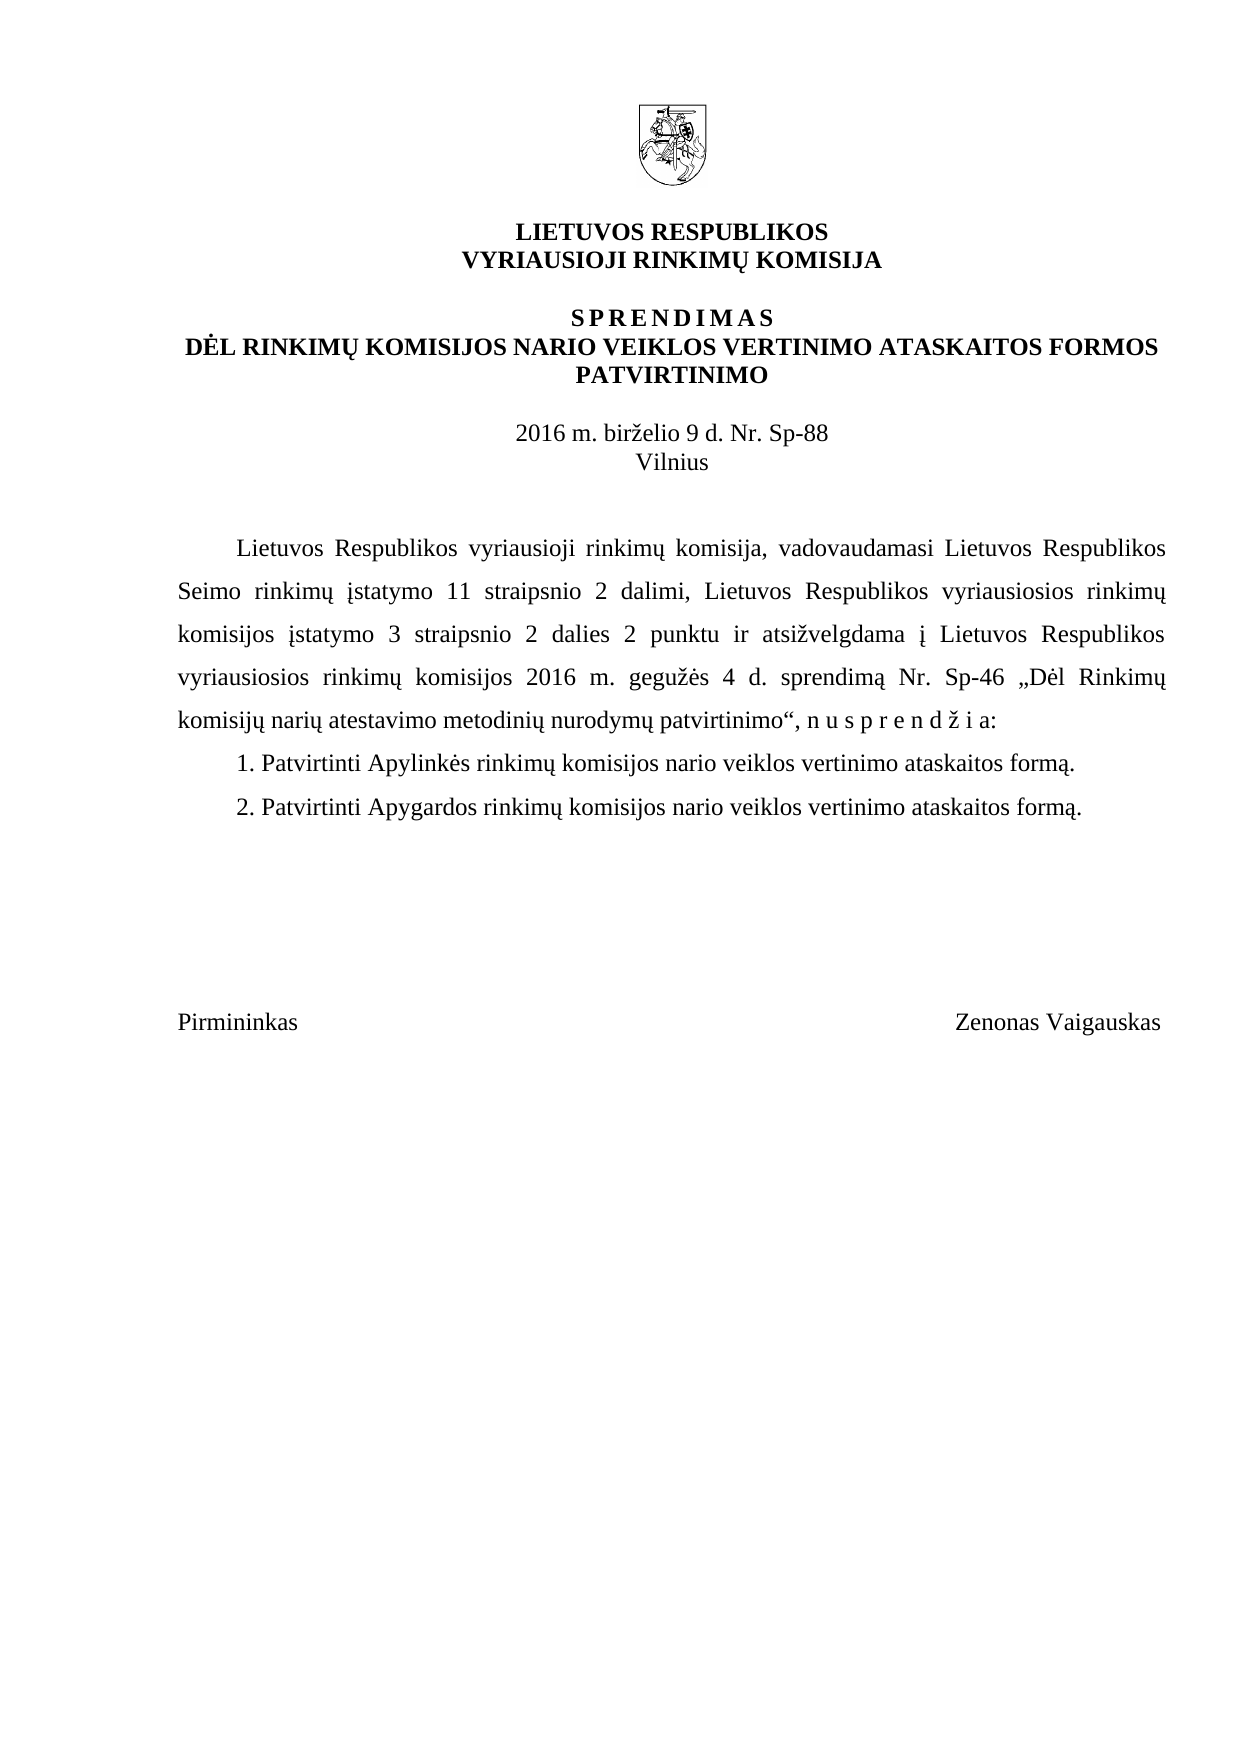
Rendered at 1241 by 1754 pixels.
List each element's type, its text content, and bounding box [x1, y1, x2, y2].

text 2016 m. birželio 9 d. Nr. Sp-88 [177, 418, 1167, 447]
text DĖL RINKIMŲ KOMISIJOS NARIO VEIKLOS VERTINIMO ATASKAITOS FORMOS PATVIRTINIMO [177, 332, 1167, 389]
text Vilnius [177, 447, 1167, 475]
text Pirmininkas Zenonas Vaigauskas [177, 1007, 1167, 1036]
text VYRIAUSIOJI RINKIMŲ KOMISIJA [177, 245, 1167, 274]
text SpREndimas [177, 303, 1167, 332]
text LIETUVOS RESPUBLIKOS [177, 217, 1167, 245]
text 2. Patvirtinti Apygardos rinkimų komisijos nario veiklos vertinimo ataskaitos formą. [177, 792, 1167, 820]
text 1. Patvirtinti Apylinkės rinkimų komisijos nario veiklos vertinimo ataskaitos formą. [177, 748, 1167, 777]
text Lietuvos Respublikos vyriausioji rinkimų komisija, vadovaudamasi Lietuvos Respublikos Seimo rinkimų įstatymo 11 straipsnio 2 dalimi, Lietuvos Respublikos vyriausiosios rinkimų komisijos įstatymo 3 straipsnio 2 dalies 2 punktu ir atsižvelgdama į Lietuvos Respublikos vyriausiosios rinkimų komisijos 2016 m. gegužės 4 d. sprendimą Nr. Sp-46 „Dėl Rinkimų komisijų narių atestavimo metodinių nurodymų patvirtinimo“, n u s p r e n d ž i a: [177, 533, 1167, 734]
